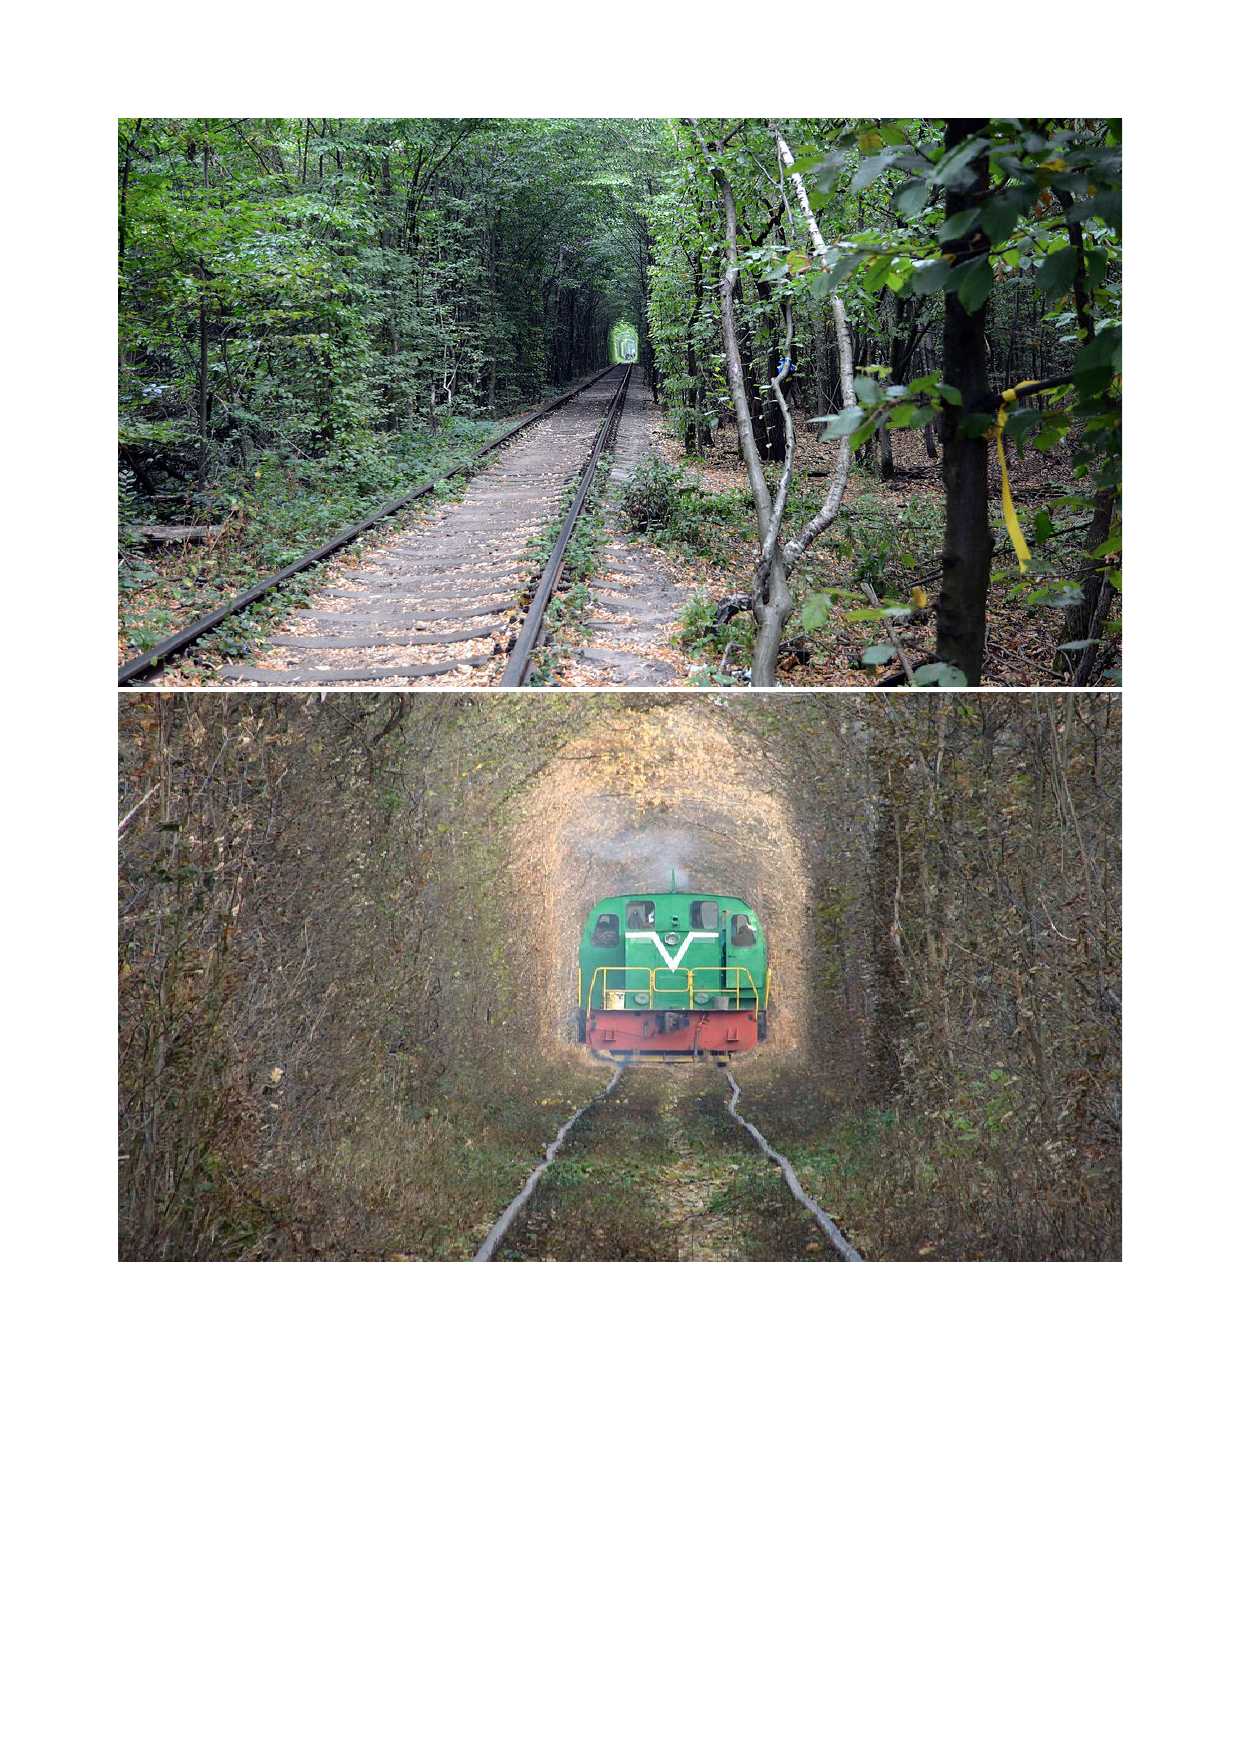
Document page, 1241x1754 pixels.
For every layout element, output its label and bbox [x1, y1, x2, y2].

picture [118, 118, 1123, 687]
picture [118, 692, 1123, 1262]
